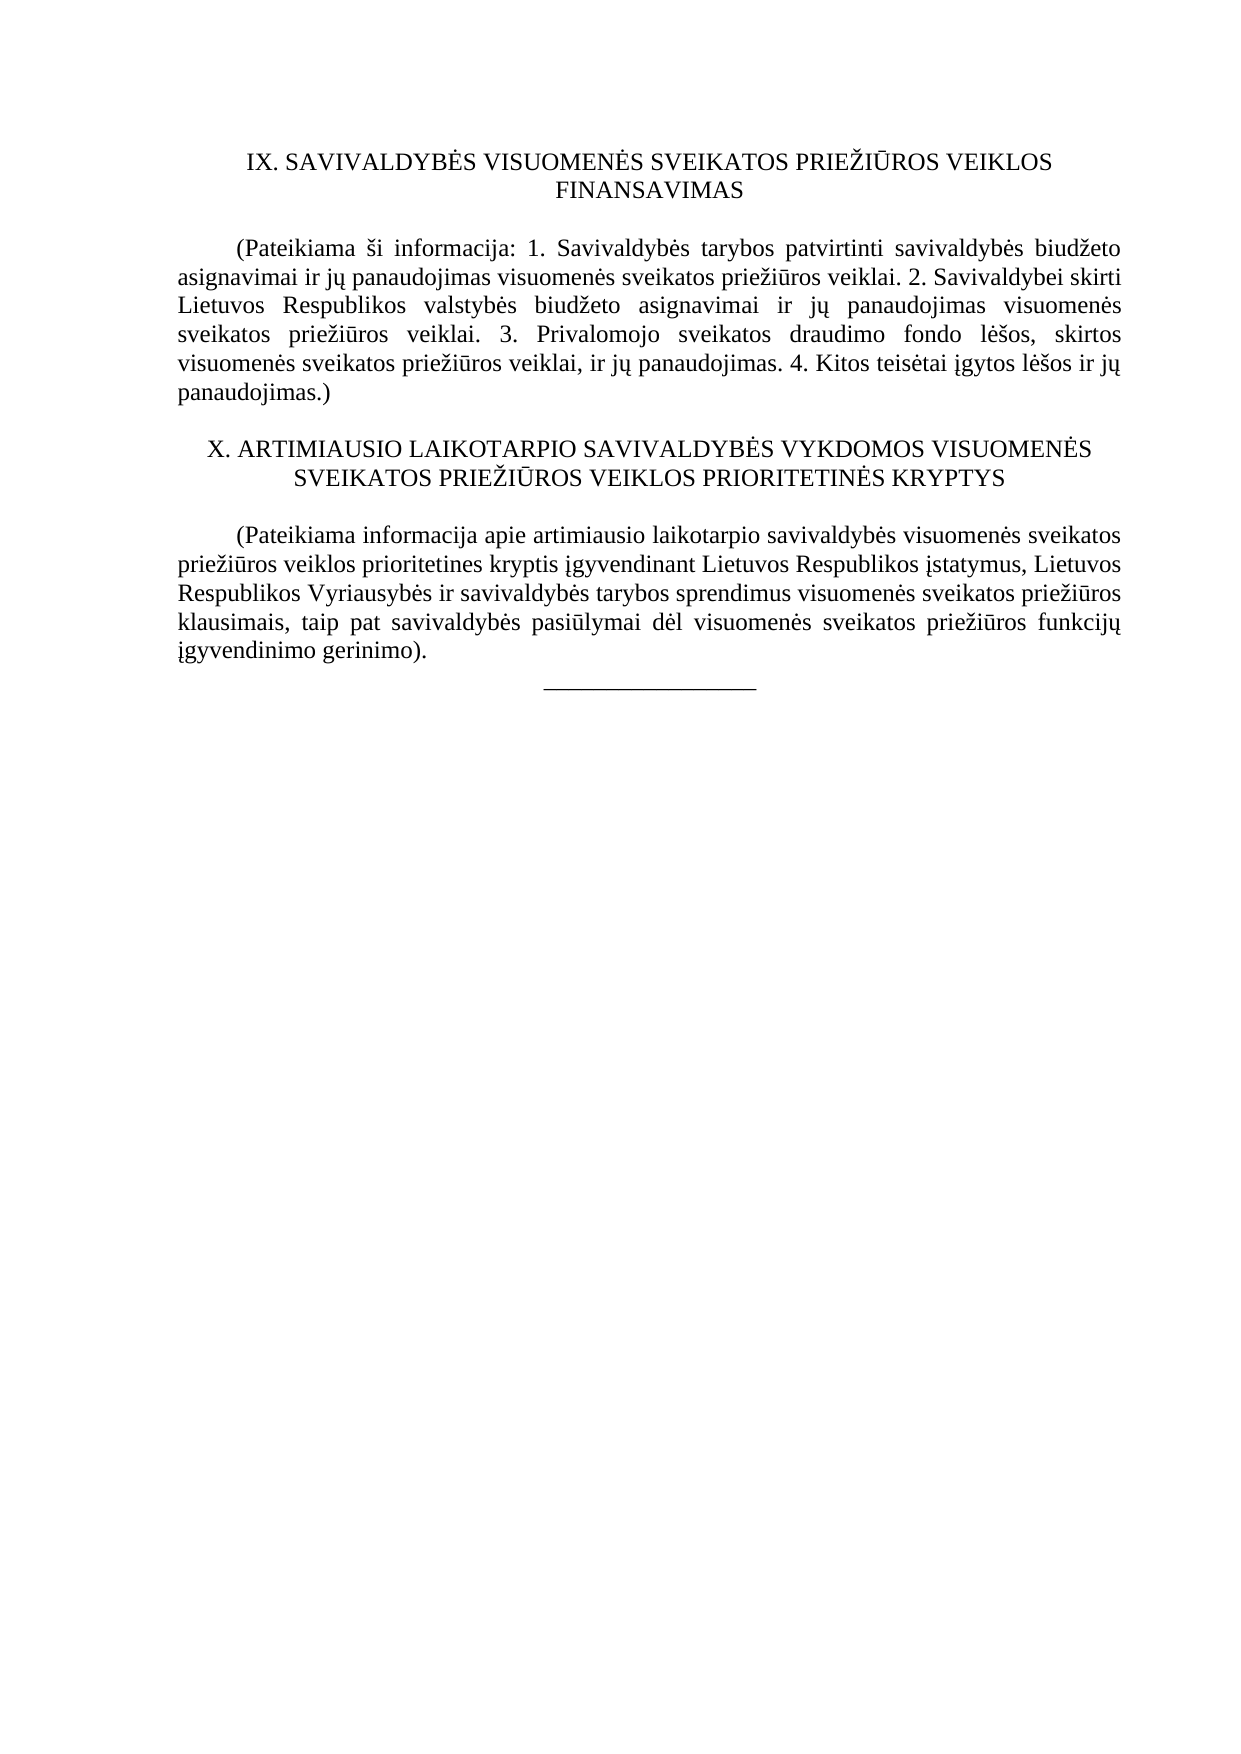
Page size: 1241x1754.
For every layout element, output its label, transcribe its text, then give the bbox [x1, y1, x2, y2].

text (Pateikiama ši informacija: 1. Savivaldybės tarybos patvirtinti savivaldybės biudžeto asignavimai ir jų panaudojimas visuomenės sveikatos priežiūros veiklai. 2. Savivaldybei skirti Lietuvos Respublikos valstybės biudžeto asignavimai ir jų panaudojimas visuomenės sveikatos priežiūros veiklai. 3. Privalomojo sveikatos draudimo fondo lėšos, skirtos visuomenės sveikatos priežiūros veiklai, ir jų panaudojimas. 4. Kitos teisėtai įgytos lėšos ir jų panaudojimas.) [177, 233, 1122, 406]
text IX. SAVIVALDYBĖS VISUOMENĖS SVEIKATOS PRIEŽIŪROS VEIKLOS FINANSAVIMAS [177, 147, 1122, 204]
text (Pateikiama informacija apie artimiausio laikotarpio savivaldybės visuomenės sveikatos priežiūros veiklos prioritetines kryptis įgyvendinant Lietuvos Respublikos įstatymus, Lietuvos Respublikos Vyriausybės ir savivaldybės tarybos sprendimus visuomenės sveikatos priežiūros klausimais, taip pat savivaldybės pasiūlymai dėl visuomenės sveikatos priežiūros funkcijų įgyvendinimo gerinimo). [177, 521, 1122, 664]
text _________________ [177, 664, 1122, 693]
text X. ARTIMIAUSIO LAIKOTARPIO SAVIVALDYBĖS VYKDOMOS VISUOMENĖS SVEIKATOS PRIEŽIŪROS VEIKLOS PRIORITETINĖS KRYPTYS [177, 434, 1122, 492]
